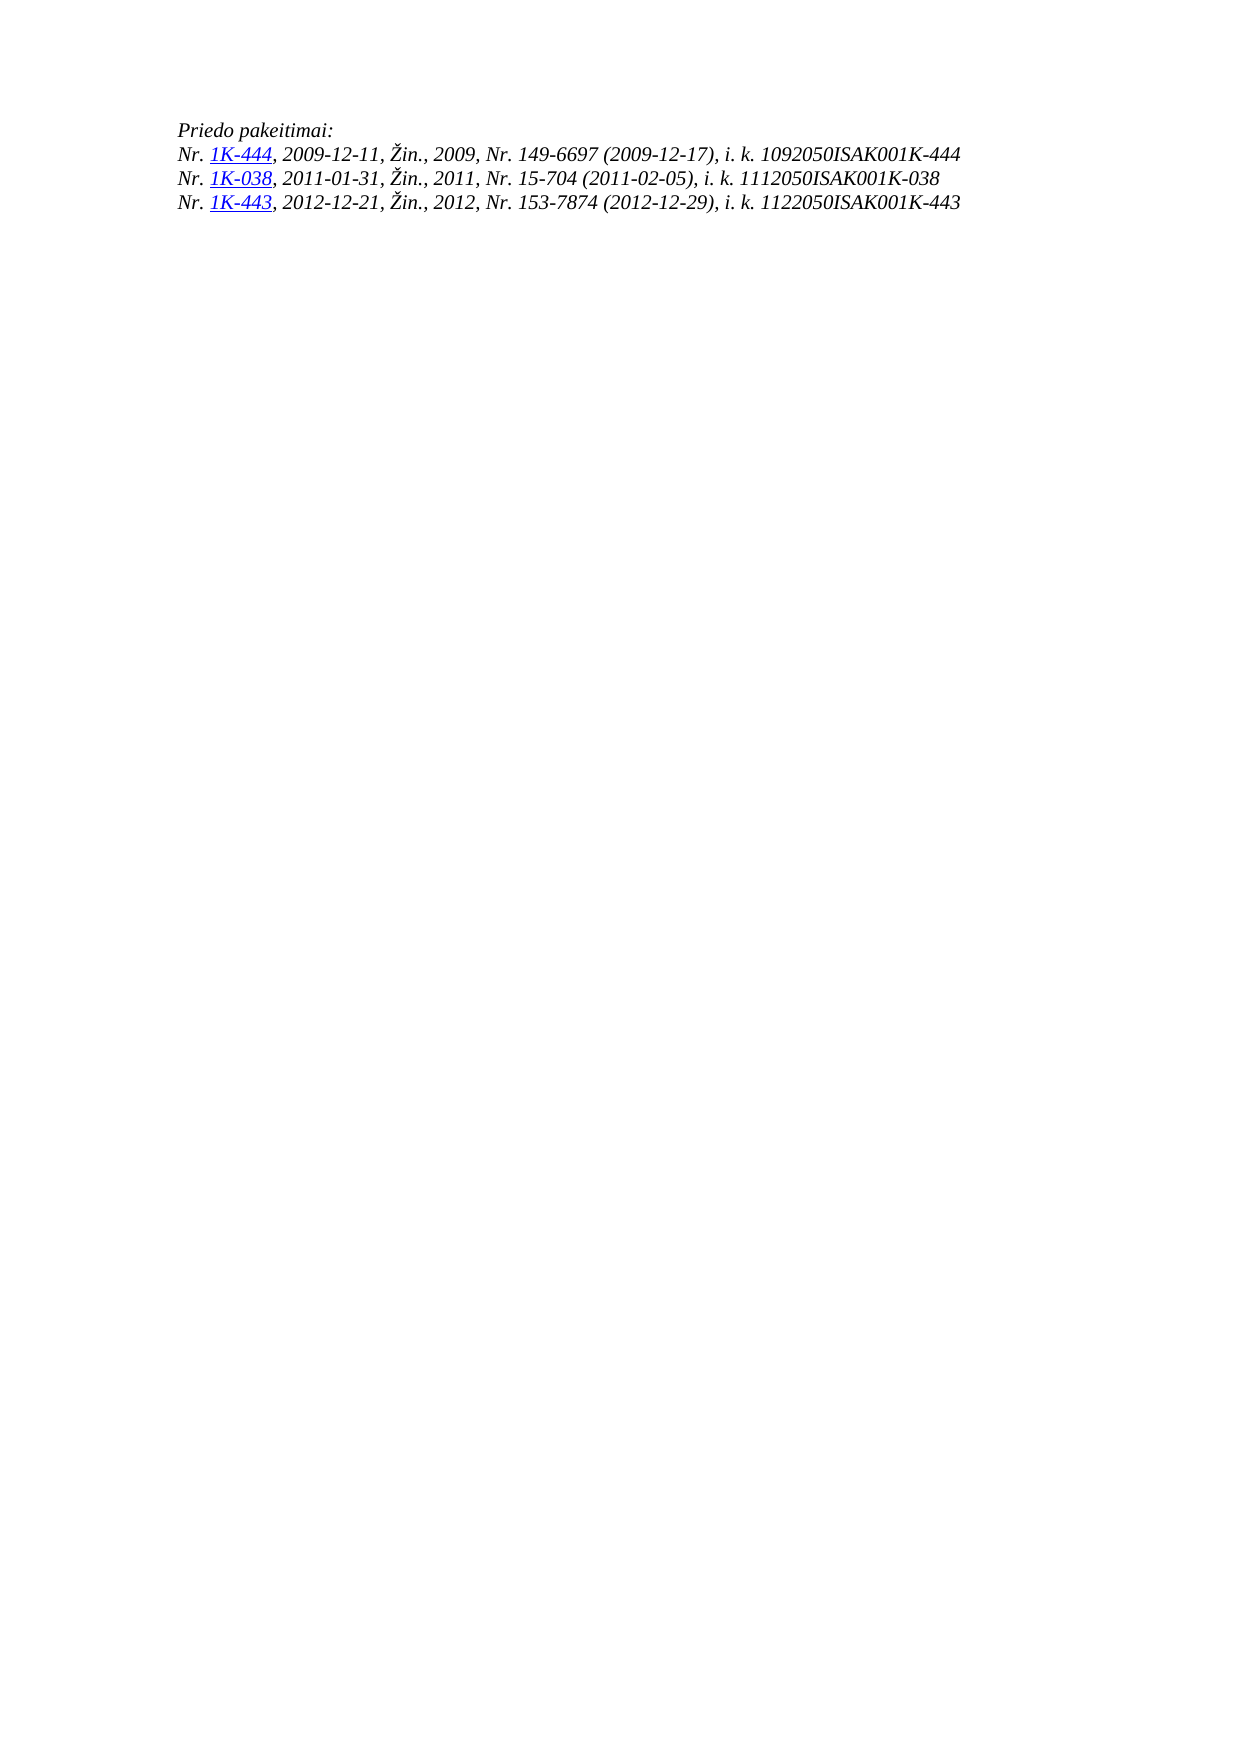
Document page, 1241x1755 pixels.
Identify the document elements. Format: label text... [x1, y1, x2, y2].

text Priedo pakeitimai: [177, 118, 1122, 142]
text Nr. 1K-038, 2011-01-31, Žin., 2011, Nr. 15-704 (2011-02-05), i. k. 1112050ISAK001K-038 [177, 166, 1122, 190]
text Nr. 1K-443, 2012-12-21, Žin., 2012, Nr. 153-7874 (2012-12-29), i. k. 1122050ISAK001K-443 [177, 190, 1122, 214]
text Nr. 1K-444, 2009-12-11, Žin., 2009, Nr. 149-6697 (2009-12-17), i. k. 1092050ISAK001K-444 [177, 142, 1122, 166]
